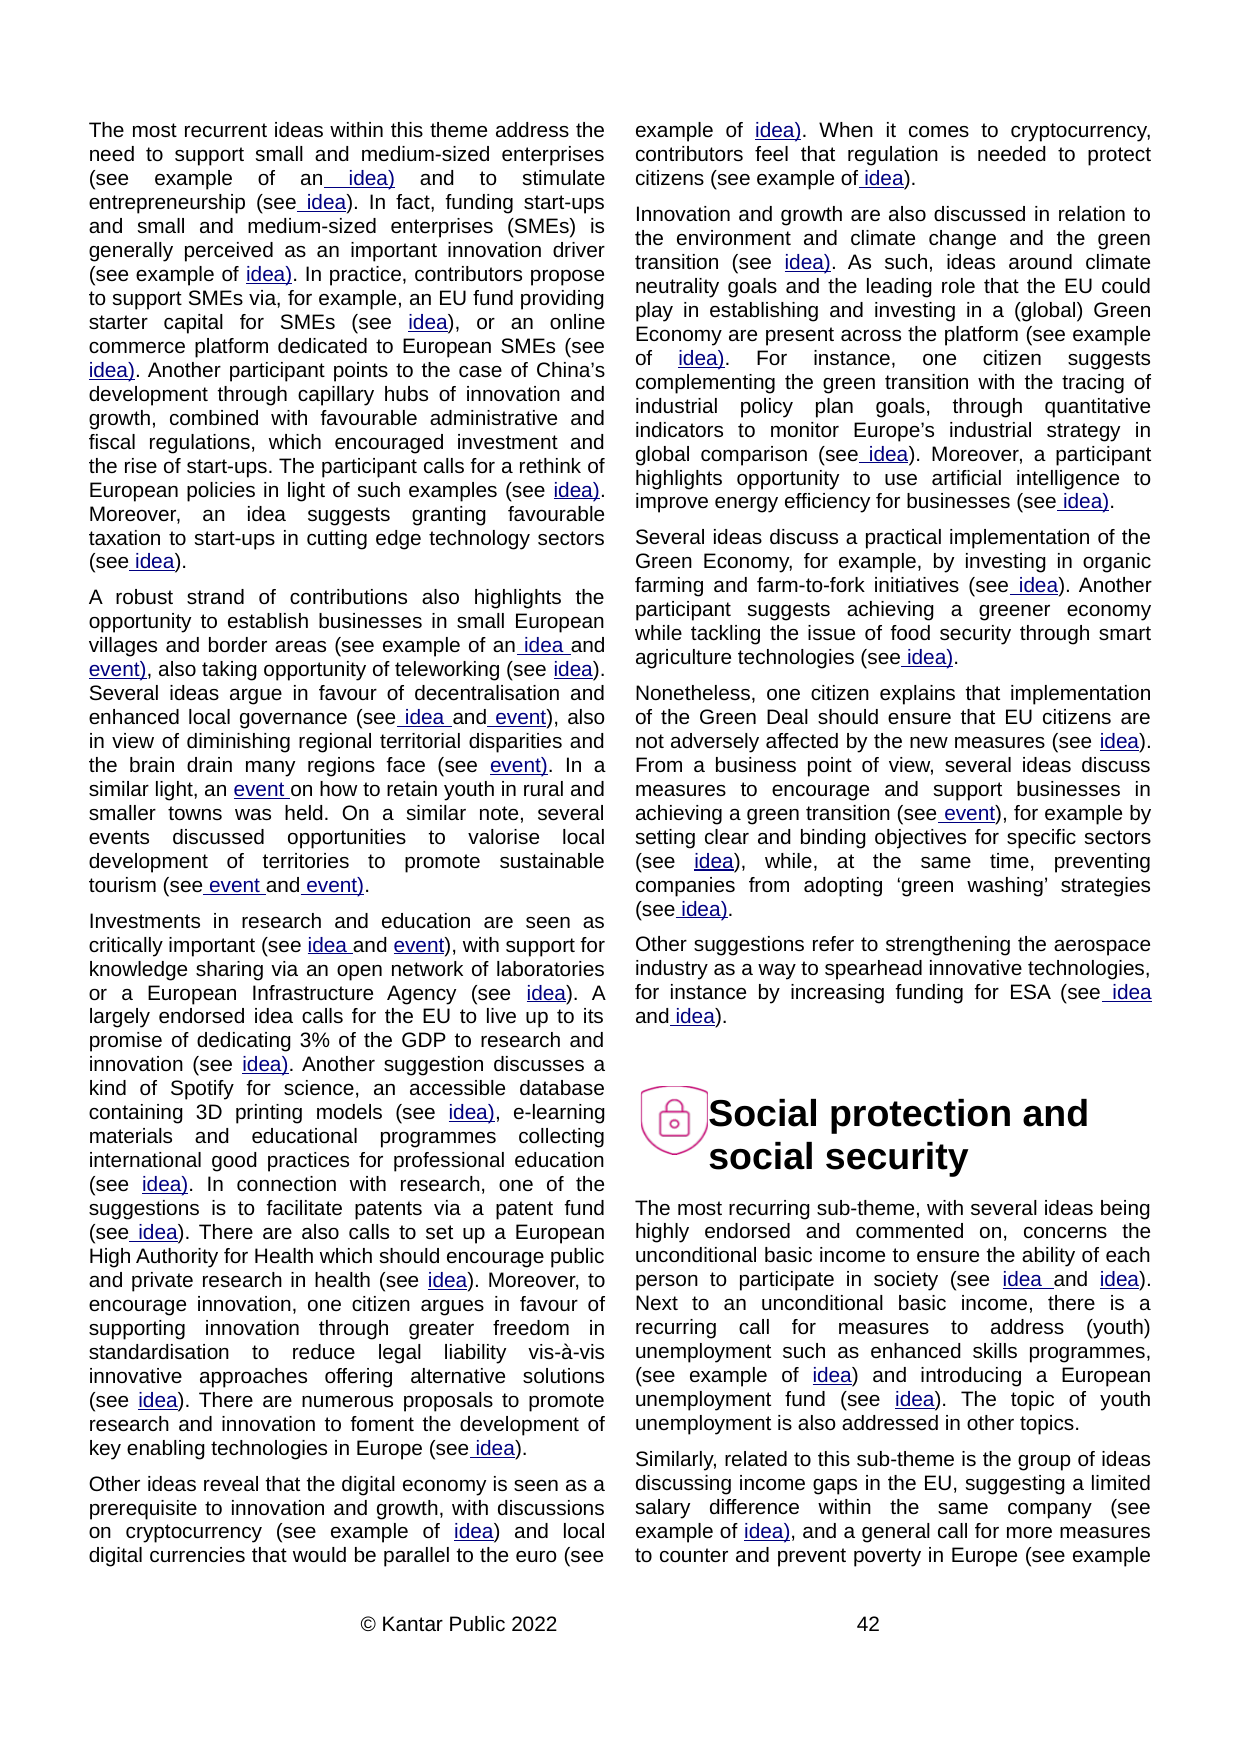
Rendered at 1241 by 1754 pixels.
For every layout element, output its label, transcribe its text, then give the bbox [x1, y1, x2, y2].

subtitle Social protection and social security [635, 1091, 1152, 1177]
text A robust strand of contributions also highlights the opportunity to establish businesses in small European villages and border areas (see example of an idea and event), also taking opportunity of teleworking (see idea). Several ideas argue in favour of decentralisation and enhanced local governance (see idea and event), also in view of diminishing regional territorial disparities and the brain drain many regions face (see event). In a similar light, an event on how to retain youth in rural and smaller towns was held. On a similar note, several events discussed opportunities to valorise local development of territories to promote sustainable tourism (see event and event). [88, 585, 605, 897]
text Investments in research and education are seen as critically important (see idea and event), with support for knowledge sharing via an open network of laboratories or a European Infrastructure Agency (see idea). A largely endorsed idea calls for the EU to live up to its promise of dedicating 3% of the GDP to research and innovation (see idea). Another suggestion discusses a kind of Spotify for science, an accessible database containing 3D printing models (see idea), e-learning materials and educational programmes collecting international good practices for professional education (see idea). In connection with research, one of the suggestions is to facilitate patents via a patent fund (see idea). There are also calls to set up a European High Authority for Health which should encourage public and private research in health (see idea). Moreover, to encourage innovation, one citizen argues in favour of supporting innovation through greater freedom in standardisation to reduce legal liability vis-à-vis innovative approaches offering alternative solutions (see idea). There are numerous proposals to promote research and innovation to foment the development of key enabling technologies in Europe (see idea). [88, 908, 605, 1459]
picture [640, 1086, 708, 1155]
text The most recurrent ideas within this theme address the need to support small and medium-sized enterprises (see example of an idea) and to stimulate entrepreneurship (see idea). In fact, funding start-ups and small and medium-sized enterprises (SMEs) is generally perceived as an important innovation driver (see example of idea). In practice, contributors propose to support SMEs via, for example, an EU fund providing starter capital for SMEs (see idea), or an online commerce platform dedicated to European SMEs (see idea). Another participant points to the case of China’s development through capillary hubs of innovation and growth, combined with favourable administrative and fiscal regulations, which encouraged investment and the rise of start-ups. The participant calls for a rethink of European policies in light of such examples (see idea). Moreover, an idea suggests granting favourable taxation to start-ups in cutting edge technology sectors (see idea). [88, 118, 605, 573]
text example of idea). When it comes to cryptocurrency, contributors feel that regulation is needed to protect citizens (see example of idea). [635, 118, 1152, 190]
text Similarly, related to this sub-theme is the group of ideas discussing income gaps in the EU, suggesting a limited salary difference within the same company (see example of idea), and a general call for more measures to counter and prevent poverty in Europe (see example [635, 1447, 1152, 1567]
text Nonetheless, one citizen explains that implementation of the Green Deal should ensure that EU citizens are not adversely affected by the new measures (see idea). From a business point of view, several ideas discuss measures to encourage and support businesses in achieving a green transition (see event), for example by setting clear and binding objectives for specific sectors (see idea), while, at the same time, preventing companies from adopting ‘green washing’ strategies (see idea). [635, 681, 1152, 920]
text Several ideas discuss a practical implementation of the Green Economy, for example, by investing in organic farming and farm-to-fork initiatives (see idea). Another participant suggests achieving a greener economy while tackling the issue of food security through smart agriculture technologies (see idea). [635, 525, 1152, 669]
text Innovation and growth are also discussed in relation to the environment and climate change and the green transition (see idea). As such, ideas around climate neutrality goals and the leading role that the EU could play in establishing and investing in a (global) Green Economy are present across the platform (see example of idea). For instance, one citizen suggests complementing the green transition with the tracing of industrial policy plan goals, through quantitative indicators to monitor Europe’s industrial strategy in global comparison (see idea). Moreover, a participant highlights opportunity to use artificial intelligence to improve energy efficiency for businesses (see idea). [635, 202, 1152, 513]
text The most recurring sub-theme, with several ideas being highly endorsed and commented on, concerns the unconditional basic income to ensure the ability of each person to participate in society (see idea and idea). Next to an unconditional basic income, there is a recurring call for measures to address (youth) unemployment such as enhanced skills programmes, (see example of idea) and introducing a European unemployment fund (see idea). The topic of youth unemployment is also addressed in other topics. [635, 1195, 1152, 1435]
text Other ideas reveal that the digital economy is seen as a prerequisite to innovation and growth, with discussions on cryptocurrency (see example of idea) and local digital currencies that would be parallel to the euro (see [88, 1471, 605, 1567]
text Other suggestions refer to strengthening the aerospace industry as a way to spearhead innovative technologies, for instance by increasing funding for ESA (see idea and idea). [635, 932, 1152, 1028]
